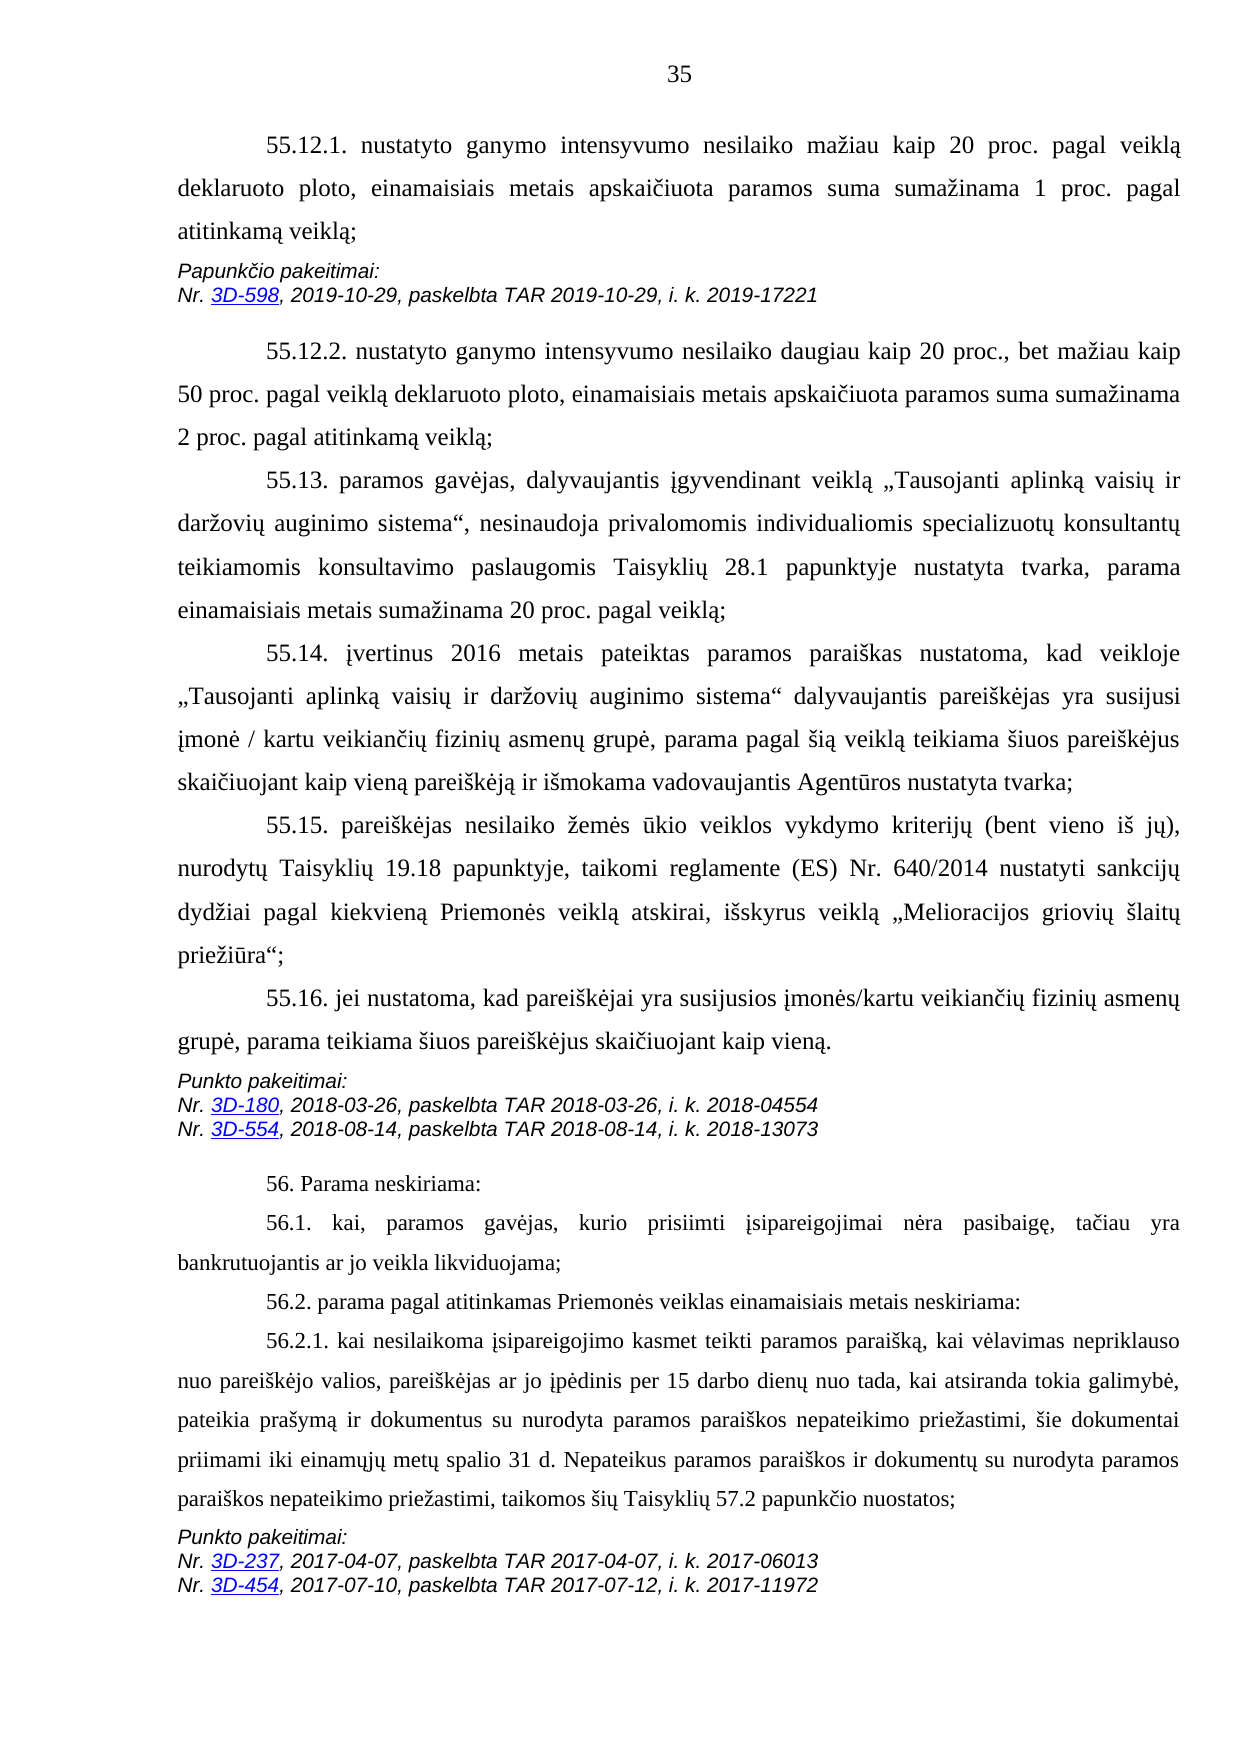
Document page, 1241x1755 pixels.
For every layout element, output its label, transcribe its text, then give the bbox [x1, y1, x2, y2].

text 56.2. parama pagal atitinkamas Priemonės veiklas einamaisiais metais neskiriama: [177, 1288, 1181, 1314]
text Nr. 3D-454, 2017-07-10, paskelbta TAR 2017-07-12, i. k. 2017-11972 [177, 1573, 1181, 1597]
text Nr. 3D-180, 2018-03-26, paskelbta TAR 2018-03-26, i. k. 2018-04554 [177, 1093, 1181, 1117]
text 55.12.1. nustatyto ganymo intensyvumo nesilaiko mažiau kaip 20 proc. pagal veiklą deklaruoto ploto, einamaisiais metais apskaičiuota paramos suma sumažinama 1 proc. pagal atitinkamą veiklą; [177, 130, 1181, 245]
text 55.12.2. nustatyto ganymo intensyvumo nesilaiko daugiau kaip 20 proc., bet mažiau kaip 50 proc. pagal veiklą deklaruoto ploto, einamaisiais metais apskaičiuota paramos suma sumažinama 2 proc. pagal atitinkamą veiklą; [177, 336, 1181, 451]
text 56.1. kai, paramos gavėjas, kurio prisiimti įsipareigojimai nėra pasibaigę, tačiau yra bankrutuojantis ar jo veikla likviduojama; [177, 1209, 1181, 1275]
text Punkto pakeitimai: [177, 1525, 1181, 1549]
text Punkto pakeitimai: [177, 1069, 1181, 1093]
text Nr. 3D-598, 2019-10-29, paskelbta TAR 2019-10-29, i. k. 2019-17221 [177, 283, 1181, 307]
text Nr. 3D-554, 2018-08-14, paskelbta TAR 2018-08-14, i. k. 2018-13073 [177, 1117, 1181, 1141]
text 55.16. jei nustatoma, kad pareiškėjai yra susijusios įmonės/kartu veikiančių fizinių asmenų grupė, parama teikiama šiuos pareiškėjus skaičiuojant kaip vieną. [177, 983, 1181, 1055]
text Papunkčio pakeitimai: [177, 259, 1181, 283]
text 56. Parama neskiriama: [177, 1170, 1181, 1196]
text 56.2.1. kai nesilaikoma įsipareigojimo kasmet teikti paramos paraišką, kai vėlavimas nepriklauso nuo pareiškėjo valios, pareiškėjas ar jo įpėdinis per 15 darbo dienų nuo tada, kai atsiranda tokia galimybė, pateikia prašymą ir dokumentus su nurodyta paramos paraiškos nepateikimo priežastimi, šie dokumentai priimami iki einamųjų metų spalio 31 d. Nepateikus paramos paraiškos ir dokumentų su nurodyta paramos paraiškos nepateikimo priežastimi, taikomos šių Taisyklių 57.2 papunkčio nuostatos; [177, 1328, 1181, 1512]
text Nr. 3D-237, 2017-04-07, paskelbta TAR 2017-04-07, i. k. 2017-06013 [177, 1549, 1181, 1573]
text 55.14. įvertinus 2016 metais pateiktas paramos paraiškas nustatoma, kad veikloje „Tausojanti aplinką vaisių ir daržovių auginimo sistema“ dalyvaujantis pareiškėjas yra susijusi įmonė / kartu veikiančių fizinių asmenų grupė, parama pagal šią veiklą teikiama šiuos pareiškėjus skaičiuojant kaip vieną pareiškėją ir išmokama vadovaujantis Agentūros nustatyta tvarka; [177, 638, 1181, 796]
text 55.13. paramos gavėjas, dalyvaujantis įgyvendinant veiklą „Tausojanti aplinką vaisių ir daržovių auginimo sistema“, nesinaudoja privalomomis individualiomis specializuotų konsultantų teikiamomis konsultavimo paslaugomis Taisyklių 28.1 papunktyje nustatyta tvarka, parama einamaisiais metais sumažinama 20 proc. pagal veiklą; [177, 465, 1181, 623]
text 55.15. pareiškėjas nesilaiko žemės ūkio veiklos vykdymo kriterijų (bent vieno iš jų), nurodytų Taisyklių 19.18 papunktyje, taikomi reglamente (ES) Nr. 640/2014 nustatyti sankcijų dydžiai pagal kiekvieną Priemonės veiklą atskirai, išskyrus veiklą „Melioracijos griovių šlaitų priežiūra“; [177, 810, 1181, 968]
